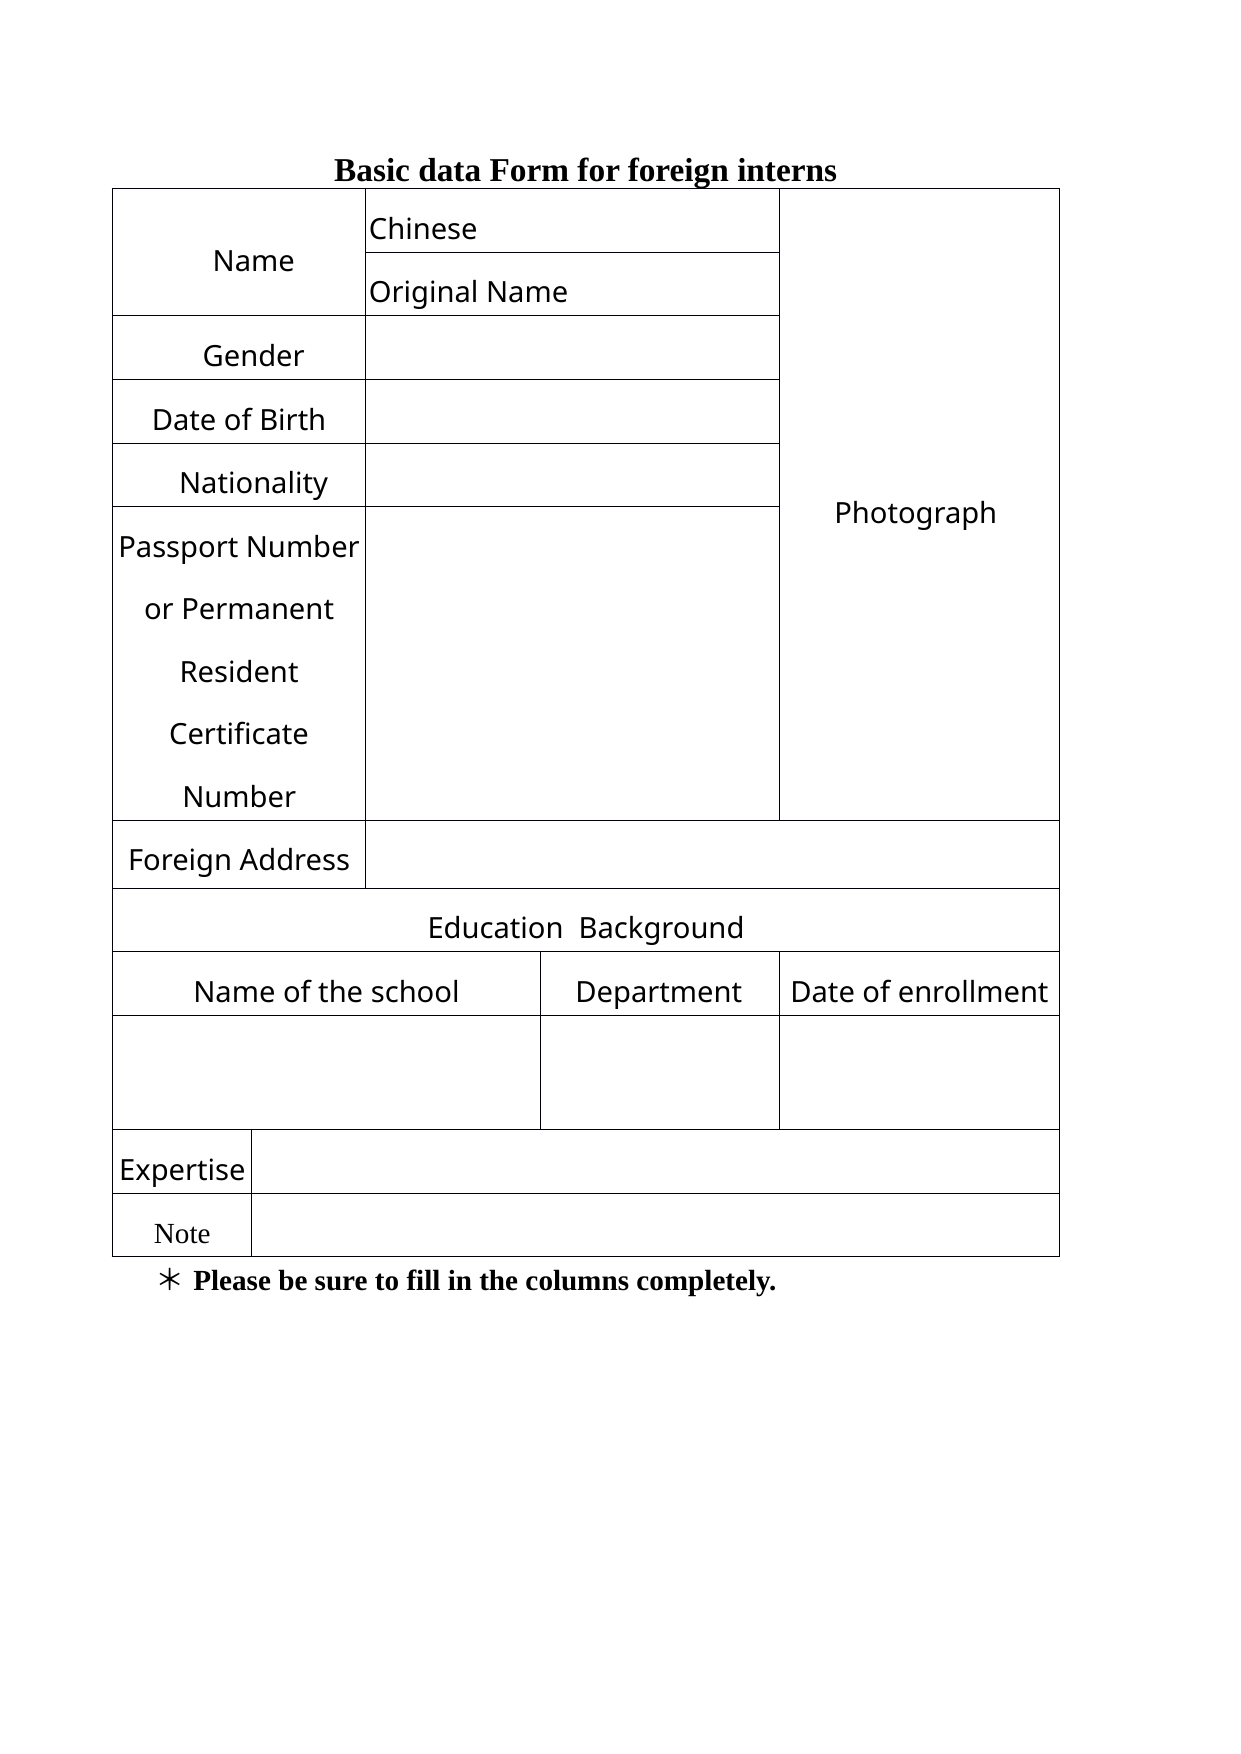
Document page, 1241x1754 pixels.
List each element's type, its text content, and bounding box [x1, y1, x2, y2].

table_cell Date of enrollment [780, 952, 1059, 1015]
table_cell Education Background [113, 889, 1059, 951]
table_cell [366, 507, 779, 819]
table_cell Gender [113, 316, 365, 379]
table_cell Foreign Address [113, 821, 365, 888]
list Please be sure to fill in the columns completely. [156, 1257, 1053, 1299]
table_cell [252, 1194, 1059, 1256]
table_cell Department [541, 952, 779, 1015]
table_cell Nationality [113, 444, 365, 506]
table_cell [252, 1130, 1059, 1192]
table_cell Passport Number or Permanent Resident Certificate Number [113, 507, 365, 819]
table_header Photograph [780, 189, 1059, 819]
table_cell [780, 1016, 1059, 1129]
table_cell Original Name [366, 253, 779, 315]
table_cell [113, 1016, 540, 1129]
table_cell Date of Birth [113, 380, 365, 442]
table_cell Expertise [113, 1130, 251, 1192]
table_cell Note [113, 1194, 251, 1256]
table_cell [366, 444, 779, 506]
table_header Chinese [366, 189, 779, 252]
table_cell [366, 380, 779, 442]
table_cell [366, 821, 1059, 888]
table_cell [366, 316, 779, 379]
table_cell Name of the school [113, 952, 540, 1015]
table_cell [541, 1016, 779, 1129]
table_header Name [113, 189, 365, 315]
text Basic data Form for foreign interns [118, 150, 1053, 188]
